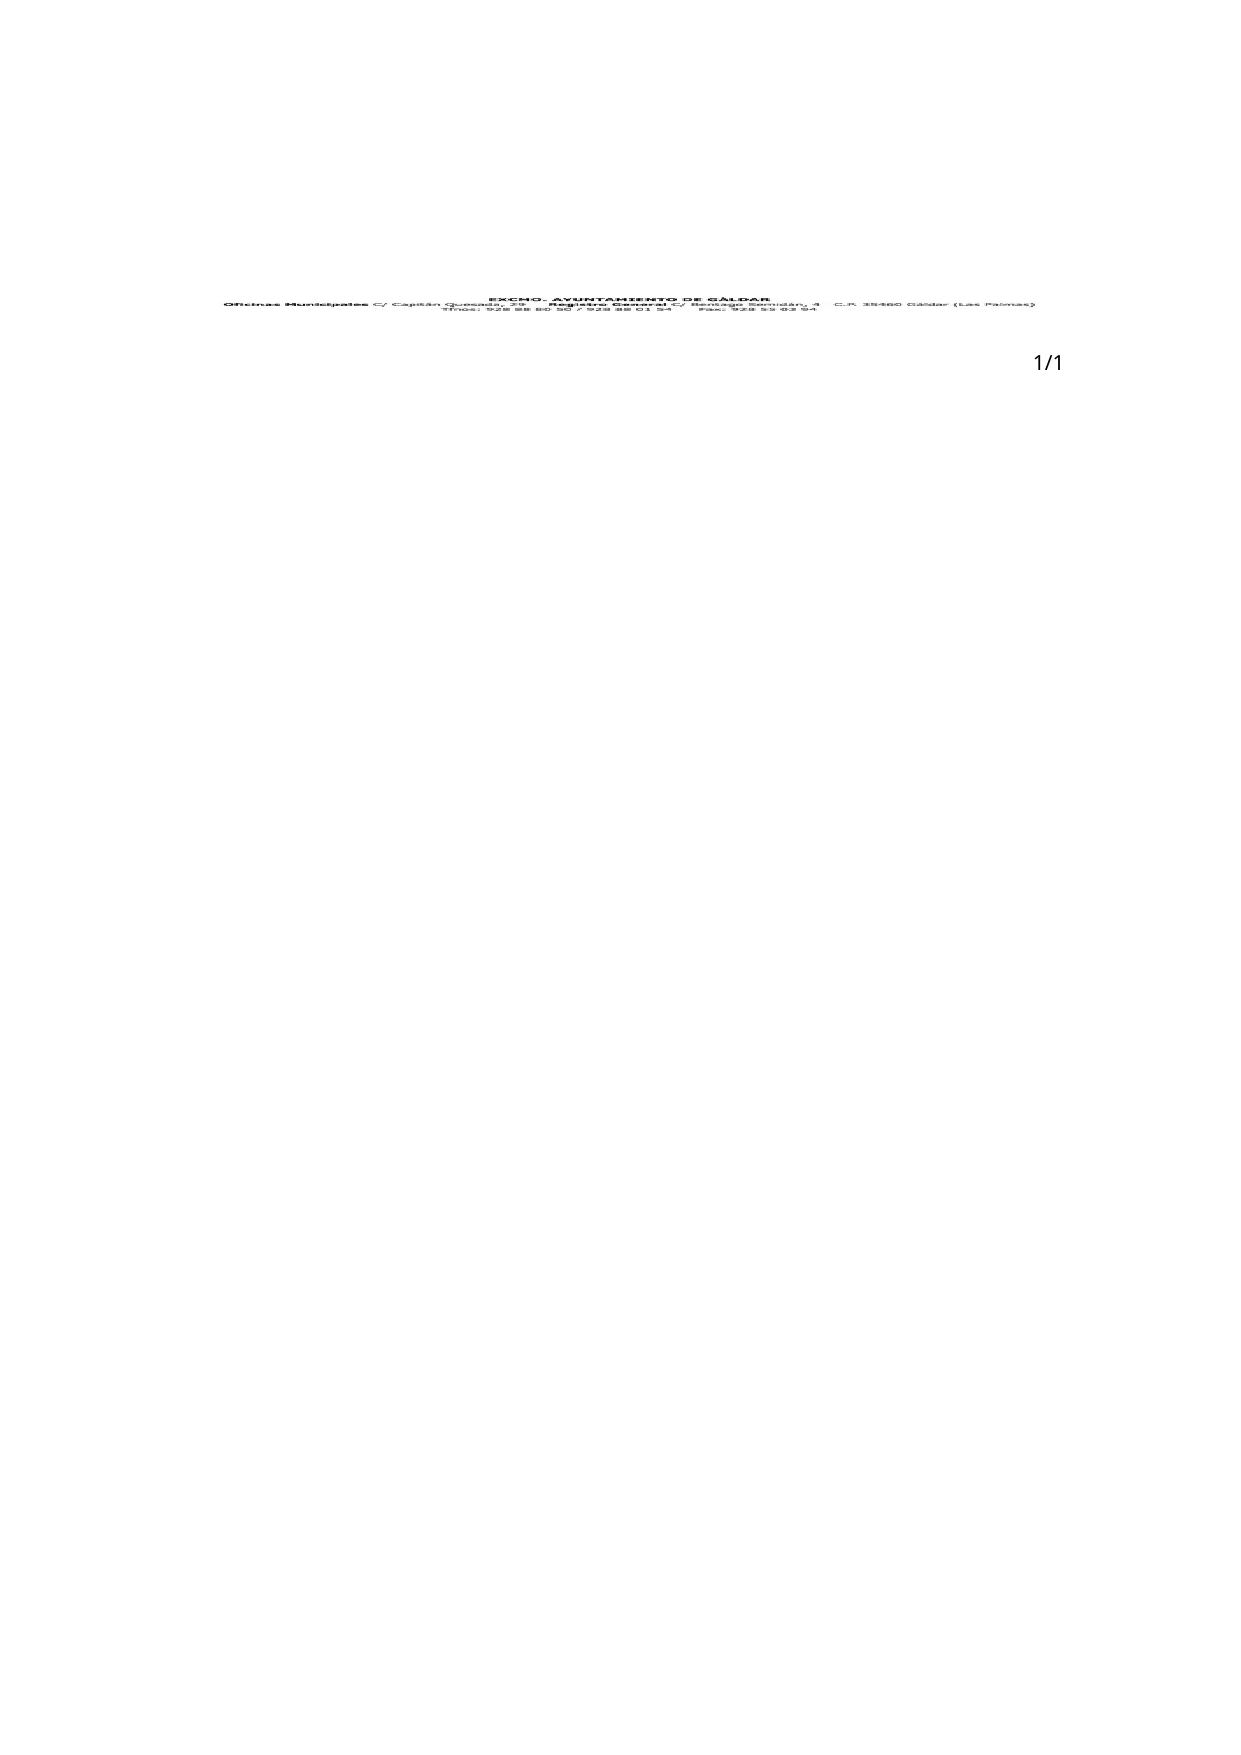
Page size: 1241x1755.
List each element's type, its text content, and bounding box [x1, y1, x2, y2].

text 1/1 [58, 348, 1064, 376]
